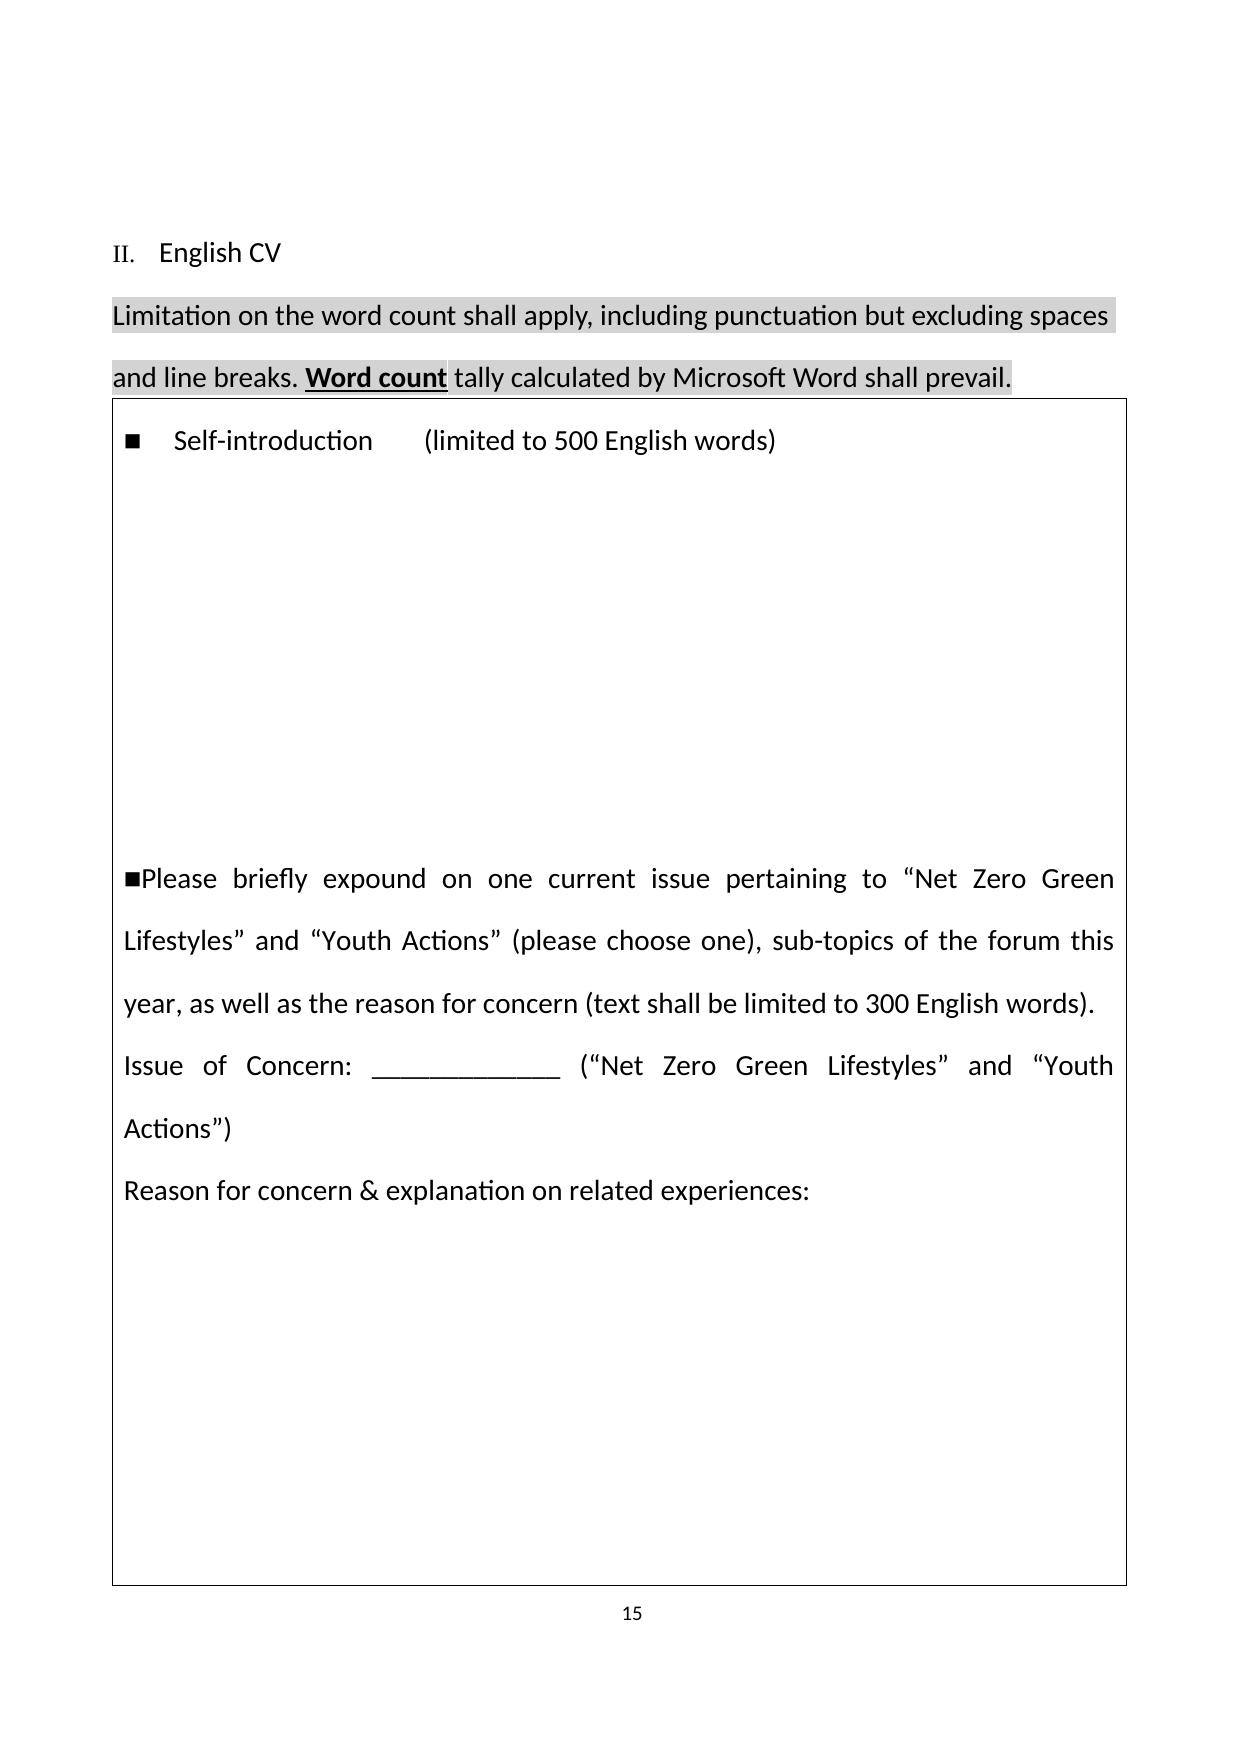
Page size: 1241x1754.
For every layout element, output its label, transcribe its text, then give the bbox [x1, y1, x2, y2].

list English CV [112, 211, 1152, 273]
text Limitation on the word count shall apply, including punctuation but excluding spaces and line breaks. Word count tally calculated by Microsoft Word shall prevail. [112, 273, 1152, 398]
table_header ■ Self-introduction (limited to 500 English words) ■Please briefly expound on one current issue pertaining to “Net Zero Green Lifestyles” and “Youth Actions” (please choose one), sub-topics of the forum this year, as well as the reason for concern (text shall be limited to 300 English words). Issue of Concern: _____________ (“Net Zero Green Lifestyles” and “Youth Actions”) Reason for concern & explanation on related experiences: [113, 399, 1126, 1584]
